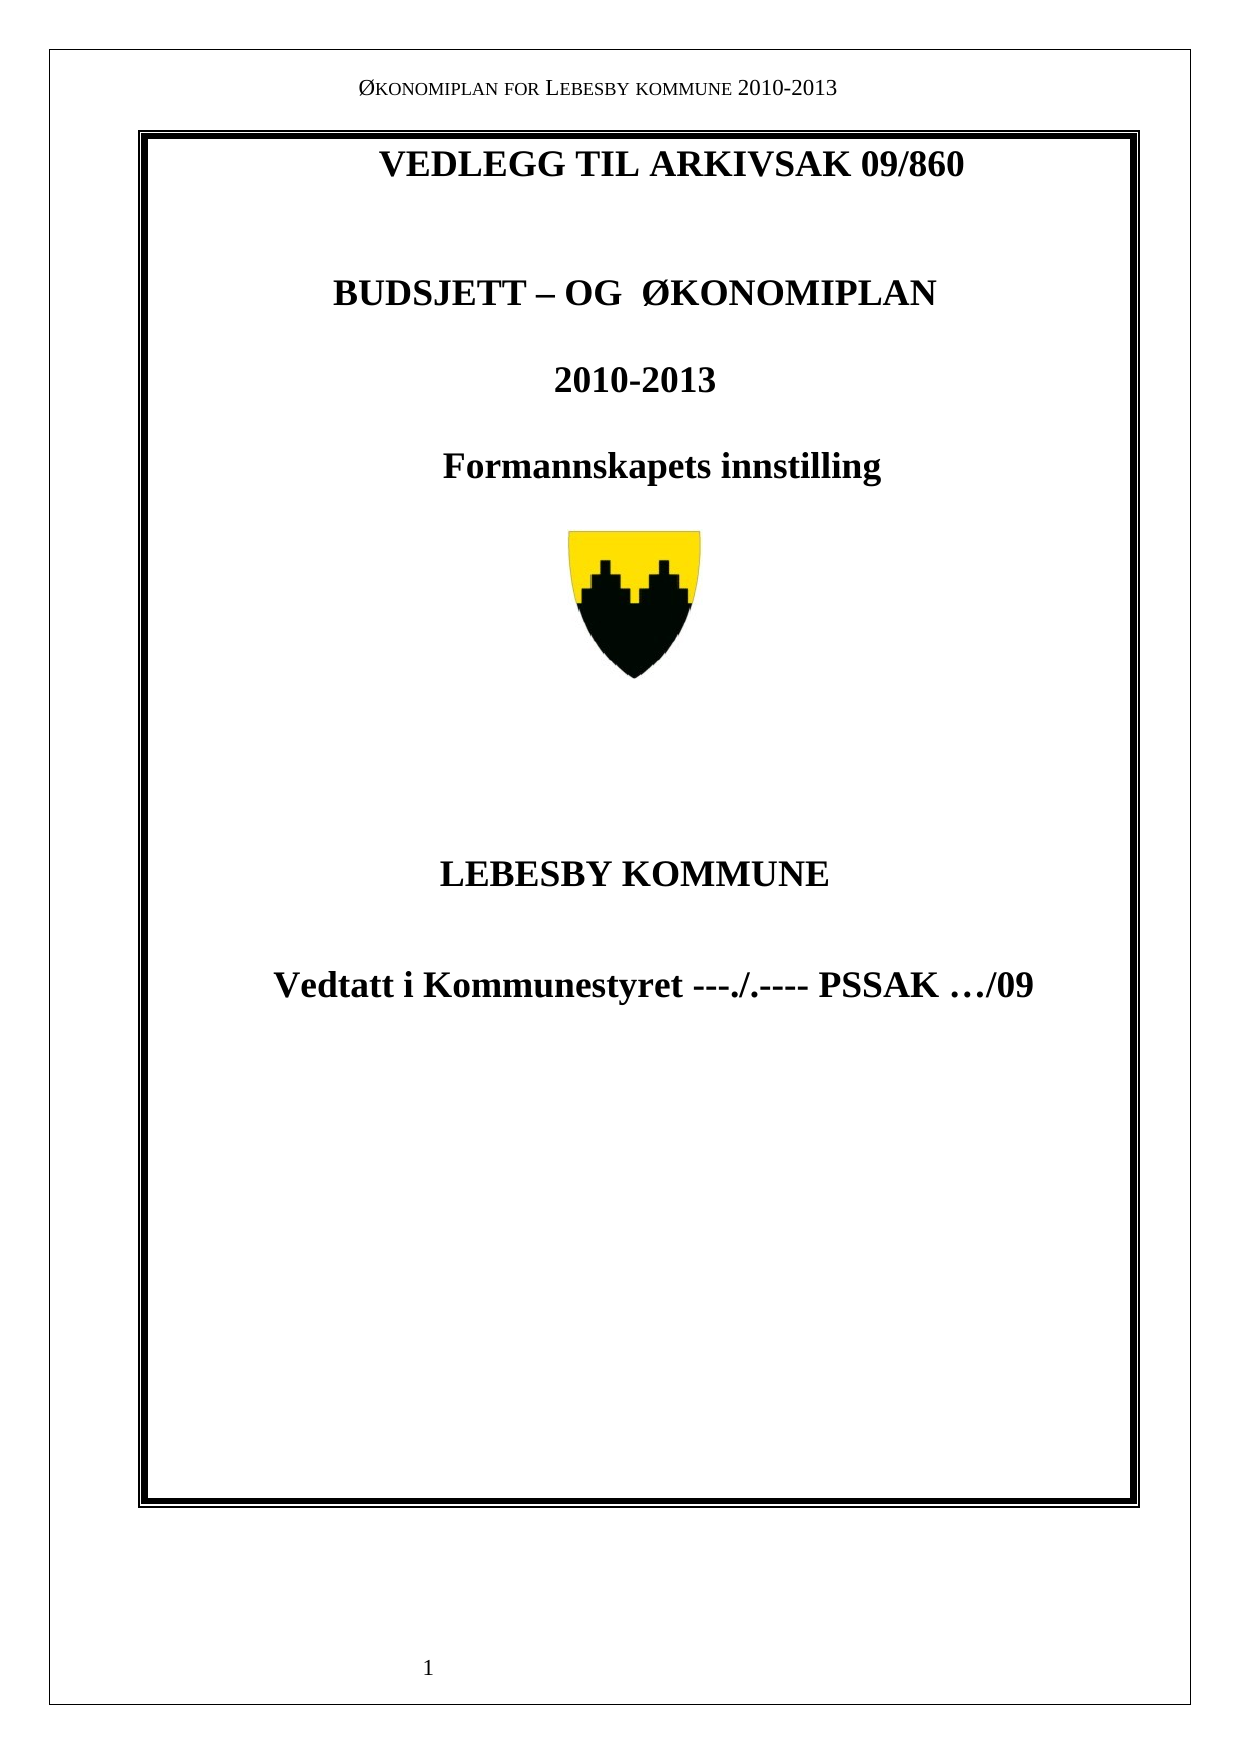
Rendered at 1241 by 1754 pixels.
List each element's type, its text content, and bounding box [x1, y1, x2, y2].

picture [567, 529, 703, 679]
text 2010-2013 [148, 357, 1122, 400]
text BUDSJETT – OG ØKONOMIPLAN [148, 271, 1122, 314]
text VEDLEGG TIL ARKIVSAK 09/860 [148, 139, 1130, 184]
text LEBESBY KOMMUNE [148, 852, 1122, 895]
text Vedtatt i Kommunestyret ---./.---- PSSAK …/09 [148, 951, 1130, 1006]
text Formannskapets innstilling [148, 443, 1122, 486]
